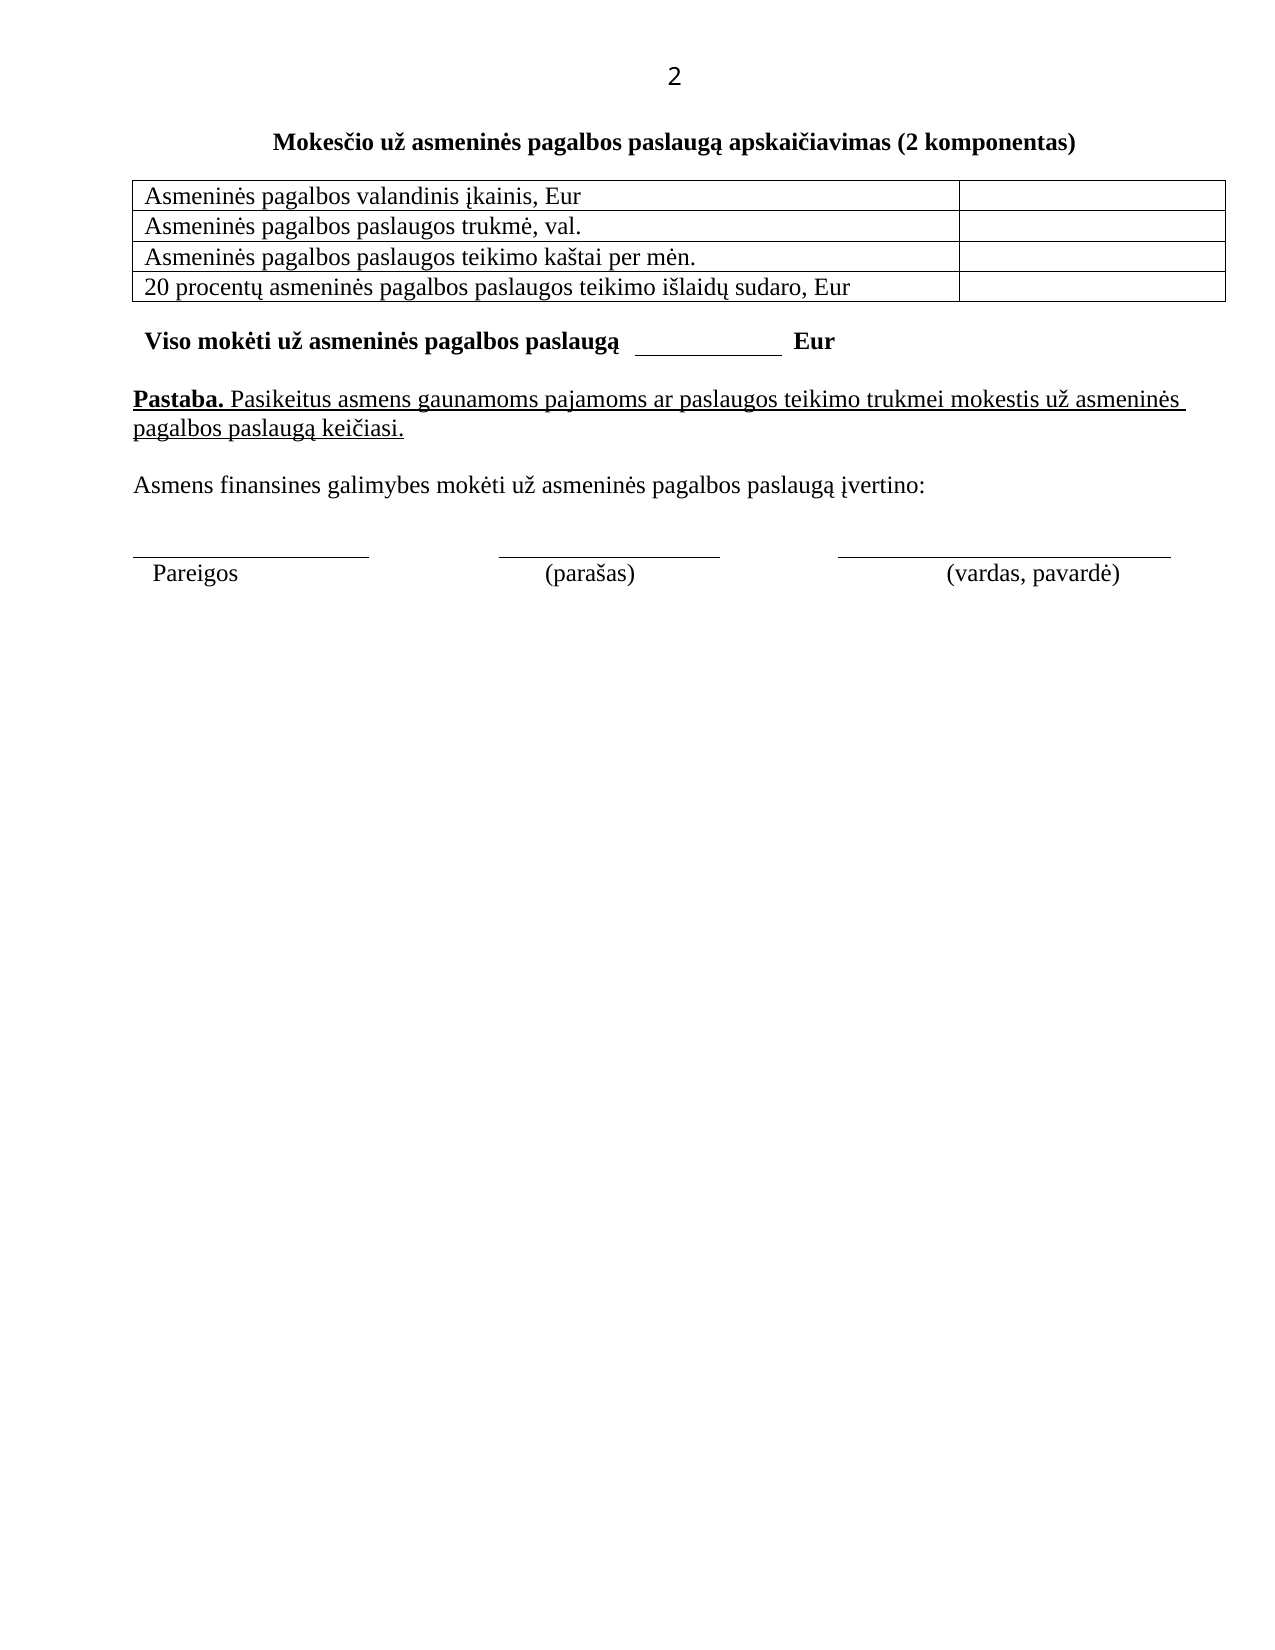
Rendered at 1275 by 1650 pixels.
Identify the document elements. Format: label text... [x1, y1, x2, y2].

table_cell Asmeninės pagalbos paslaugos teikimo kaštai per mėn. [133, 242, 959, 271]
text Pareigos (parašas) (vardas, pavardė) [133, 558, 1216, 587]
table_header [635, 326, 782, 354]
text Asmens finansines galimybes mokėti už asmeninės pagalbos paslaugą įvertino: [133, 471, 1216, 499]
table_header Eur [782, 326, 846, 354]
table_header Asmeninės pagalbos valandinis įkainis, Eur [133, 181, 959, 210]
table_header [960, 181, 1225, 210]
table_header [720, 528, 838, 557]
table_cell [960, 211, 1225, 241]
table_header [499, 528, 720, 557]
table_cell Asmeninės pagalbos paslaugos trukmė, val. [133, 211, 959, 241]
table_cell 20 procentų asmeninės pagalbos paslaugos teikimo išlaidų sudaro, Eur [133, 272, 959, 301]
table_cell [960, 272, 1225, 301]
table_header [369, 528, 498, 557]
text Mokesčio už asmeninės pagalbos paslaugą apskaičiavimas (2 komponentas) [133, 127, 1216, 156]
text Pastaba. Pasikeitus asmens gaunamoms pajamoms ar paslaugos teikimo trukmei mokestis už asmeninės pagalbos paslaugą keičiasi. [133, 384, 1216, 442]
table_cell [960, 242, 1225, 271]
table_header [838, 528, 1171, 557]
table_header Viso mokėti už asmeninės pagalbos paslaugą [133, 326, 634, 354]
table_header [133, 528, 369, 557]
